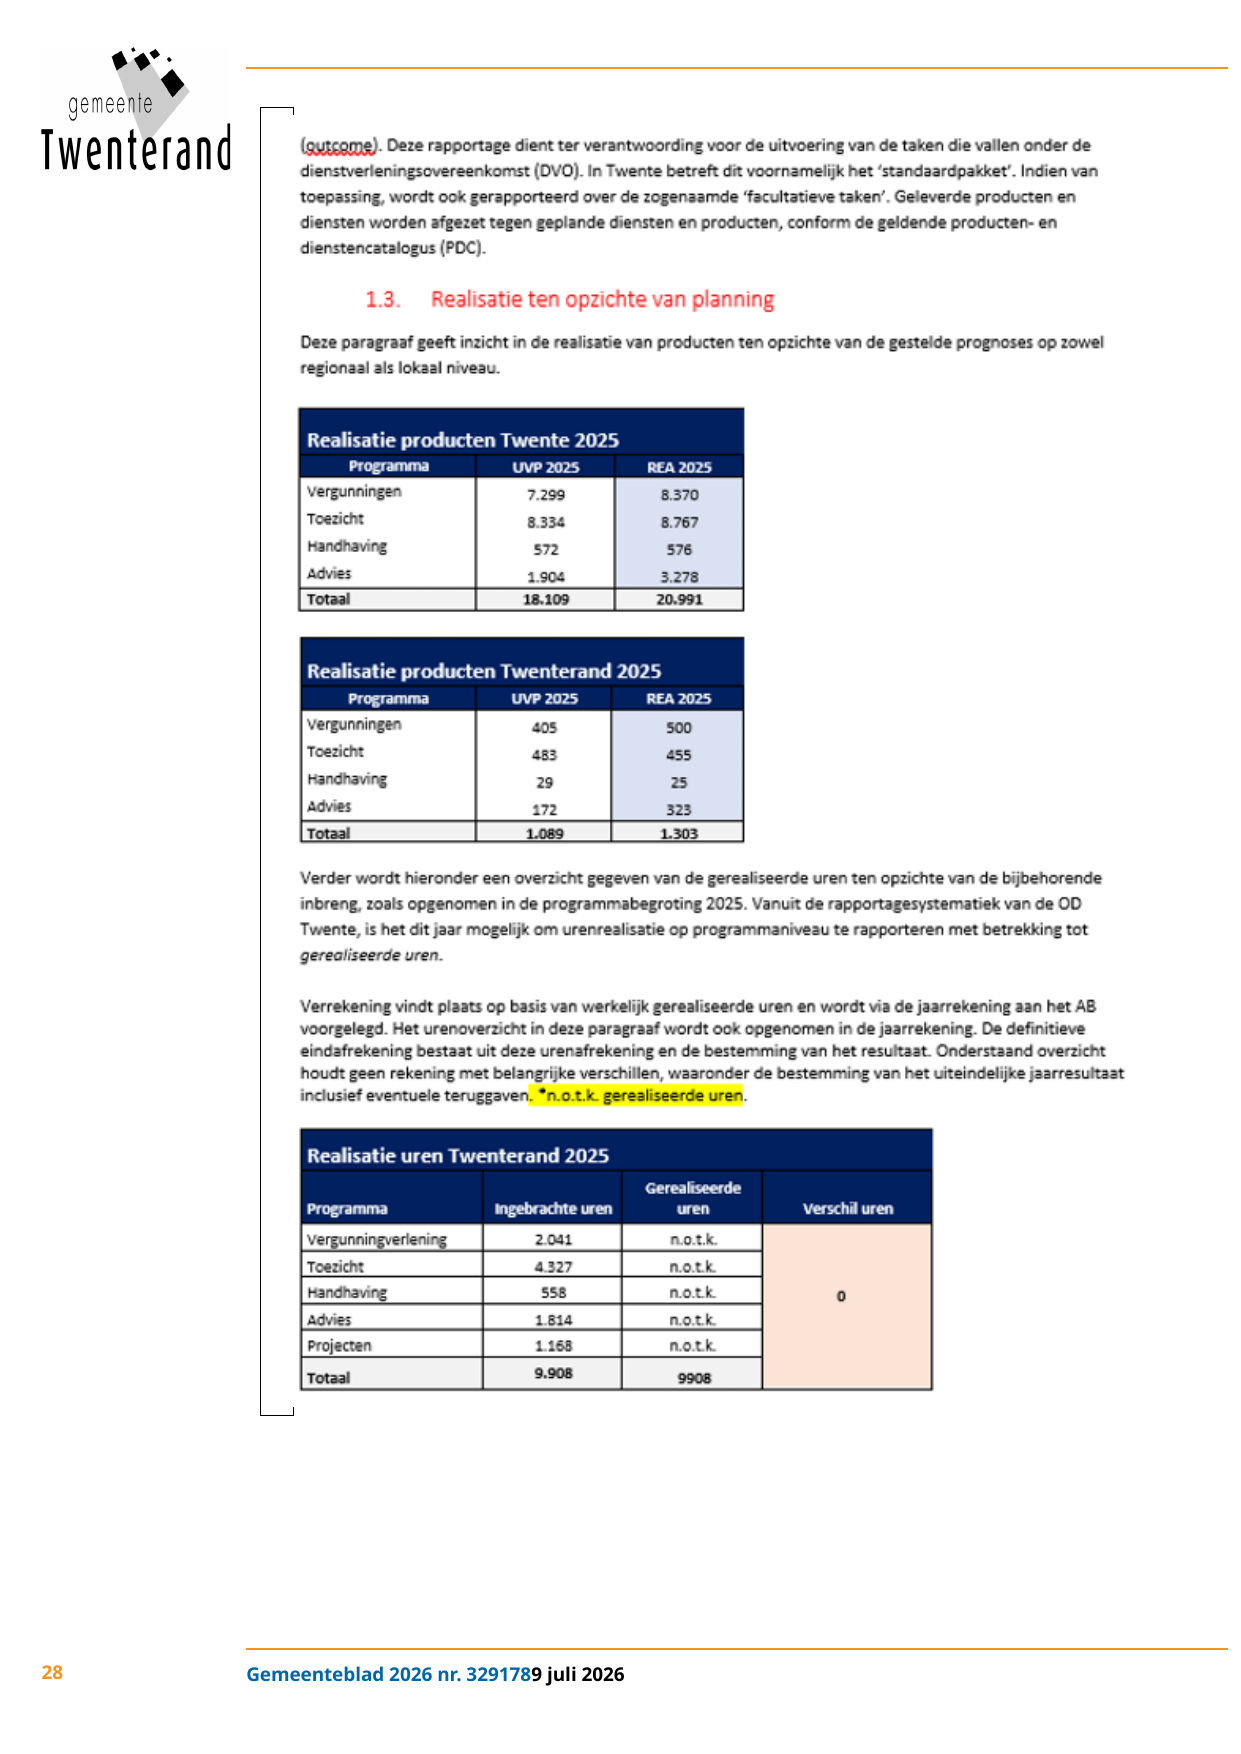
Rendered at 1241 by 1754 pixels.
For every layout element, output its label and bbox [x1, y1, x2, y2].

picture [41, 47, 231, 172]
picture [268, 115, 1155, 1407]
